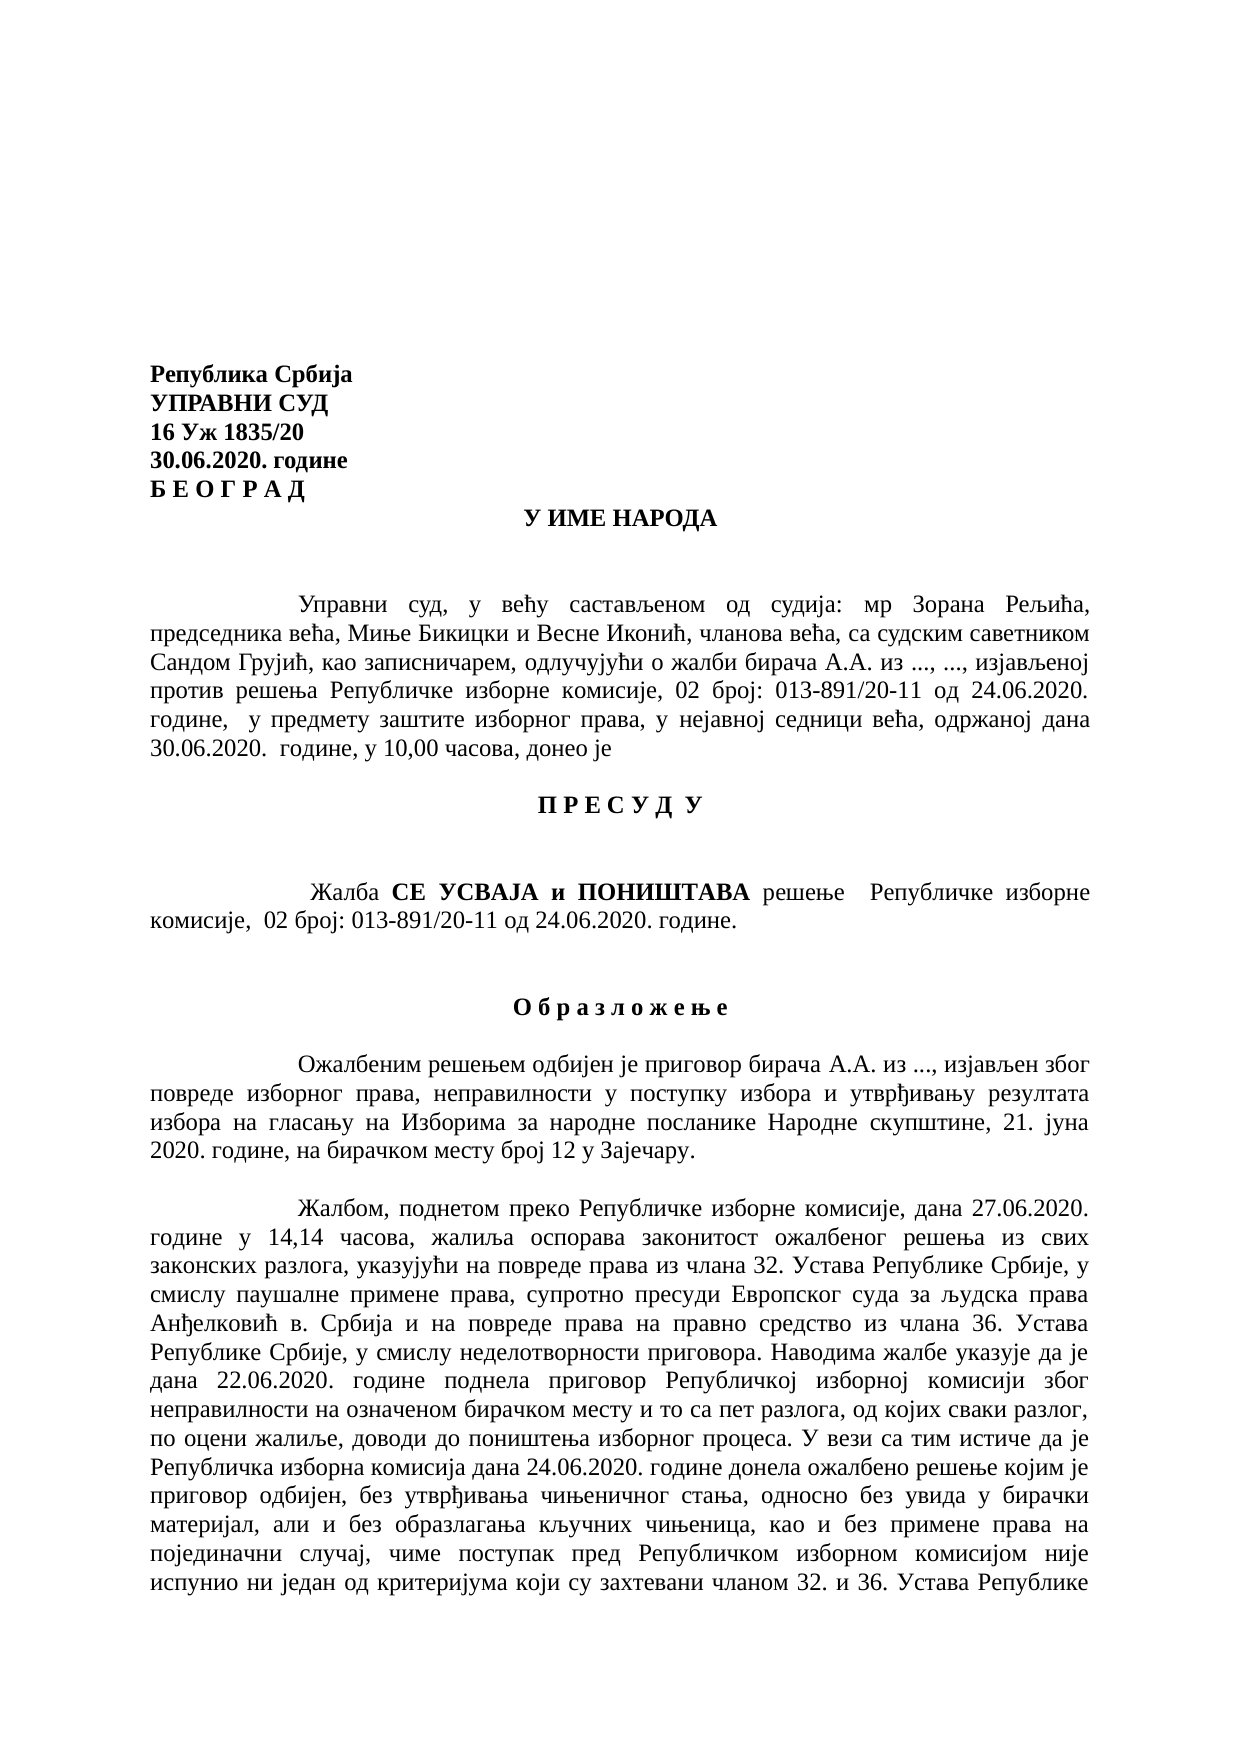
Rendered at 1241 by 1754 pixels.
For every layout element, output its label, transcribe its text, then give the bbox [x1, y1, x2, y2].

text Жалбом, поднетом преко Републичке изборне комисије, дана 27.06.2020. године у 14,14 часова, жалиља оспорава законитост ожалбеног решења из свих законских разлога, указујући на повреде права из члана 32. Устава Републике Србије, у смислу паушалне примене права, супротно пресуди Европског суда за људска права Анђелковић в. Србија и на повреде права на правно средство из члана 36. Устава Републике Србије, у смислу неделотворности приговора. Наводима жалбе указује да је дана 22.06.2020. године поднела приговор Републичкоj изборној комисији због неправилности на означеном бирачком месту и то са пет разлога, од којих сваки разлог, по оцени жалиље, доводи до поништења изборног процеса. У вези са тим истиче да је Републичка изборна комисија дана 24.06.2020. године донела ожалбено решење којим је приговор одбијен, без утврђивања чињеничног стања, односно без увида у бирачки материјал, али и без образлагања кључних чињеница, као и без примене права на појединачни случај, чиме поступак пред Републичком изборном комисијом није испунио ни један од критеријума који су захтевани чланом 32. и 36. Устава Републике [150, 1193, 1090, 1595]
text О б р а з л о ж е њ е [150, 992, 1090, 1020]
text 16 Уж 1835/20 [150, 417, 1090, 445]
text У ИМЕ НАРОДА [150, 503, 1090, 532]
text Република Србија [150, 148, 1090, 388]
text 30.06.2020. године [150, 445, 1090, 474]
text Жалба СЕ УСВАЈА и ПОНИШТАВА решење Републичке изборне комисије, 02 број: 013-891/20-11 од 24.06.2020. године. [150, 877, 1090, 934]
text УПРАВНИ СУД [150, 388, 1090, 417]
text Управни суд, у већу састављеном од судија: мр Зорана Рељића, председника већа, Миње Бикицки и Весне Иконић, чланова већа, са судским саветником Сандом Грујић, као записничарем, одлучујући о жалби бирача A.A. из ..., ..., изјављеној против решења Републичке изборне комисије, 02 број: 013-891/20-11 од 24.06.2020. године, у предмету заштите изборног права, у нејавној седници већа, одржаној дана 30.06.2020. године, у 10,00 часова, донео је [150, 589, 1090, 762]
text П Р Е С У Д У [150, 790, 1090, 819]
text Ожалбеним решењем одбијен је приговор бирача A.A. из ..., изјављен због повреде изборног права, неправилности у поступку избора и утврђивању резултата избора на гласању на Изборима за народне посланике Народне скупштине, 21. јуна 2020. године, на бирачком месту број 12 у Зајечару. [150, 1049, 1090, 1164]
text Б Е О Г Р А Д [150, 474, 1090, 503]
